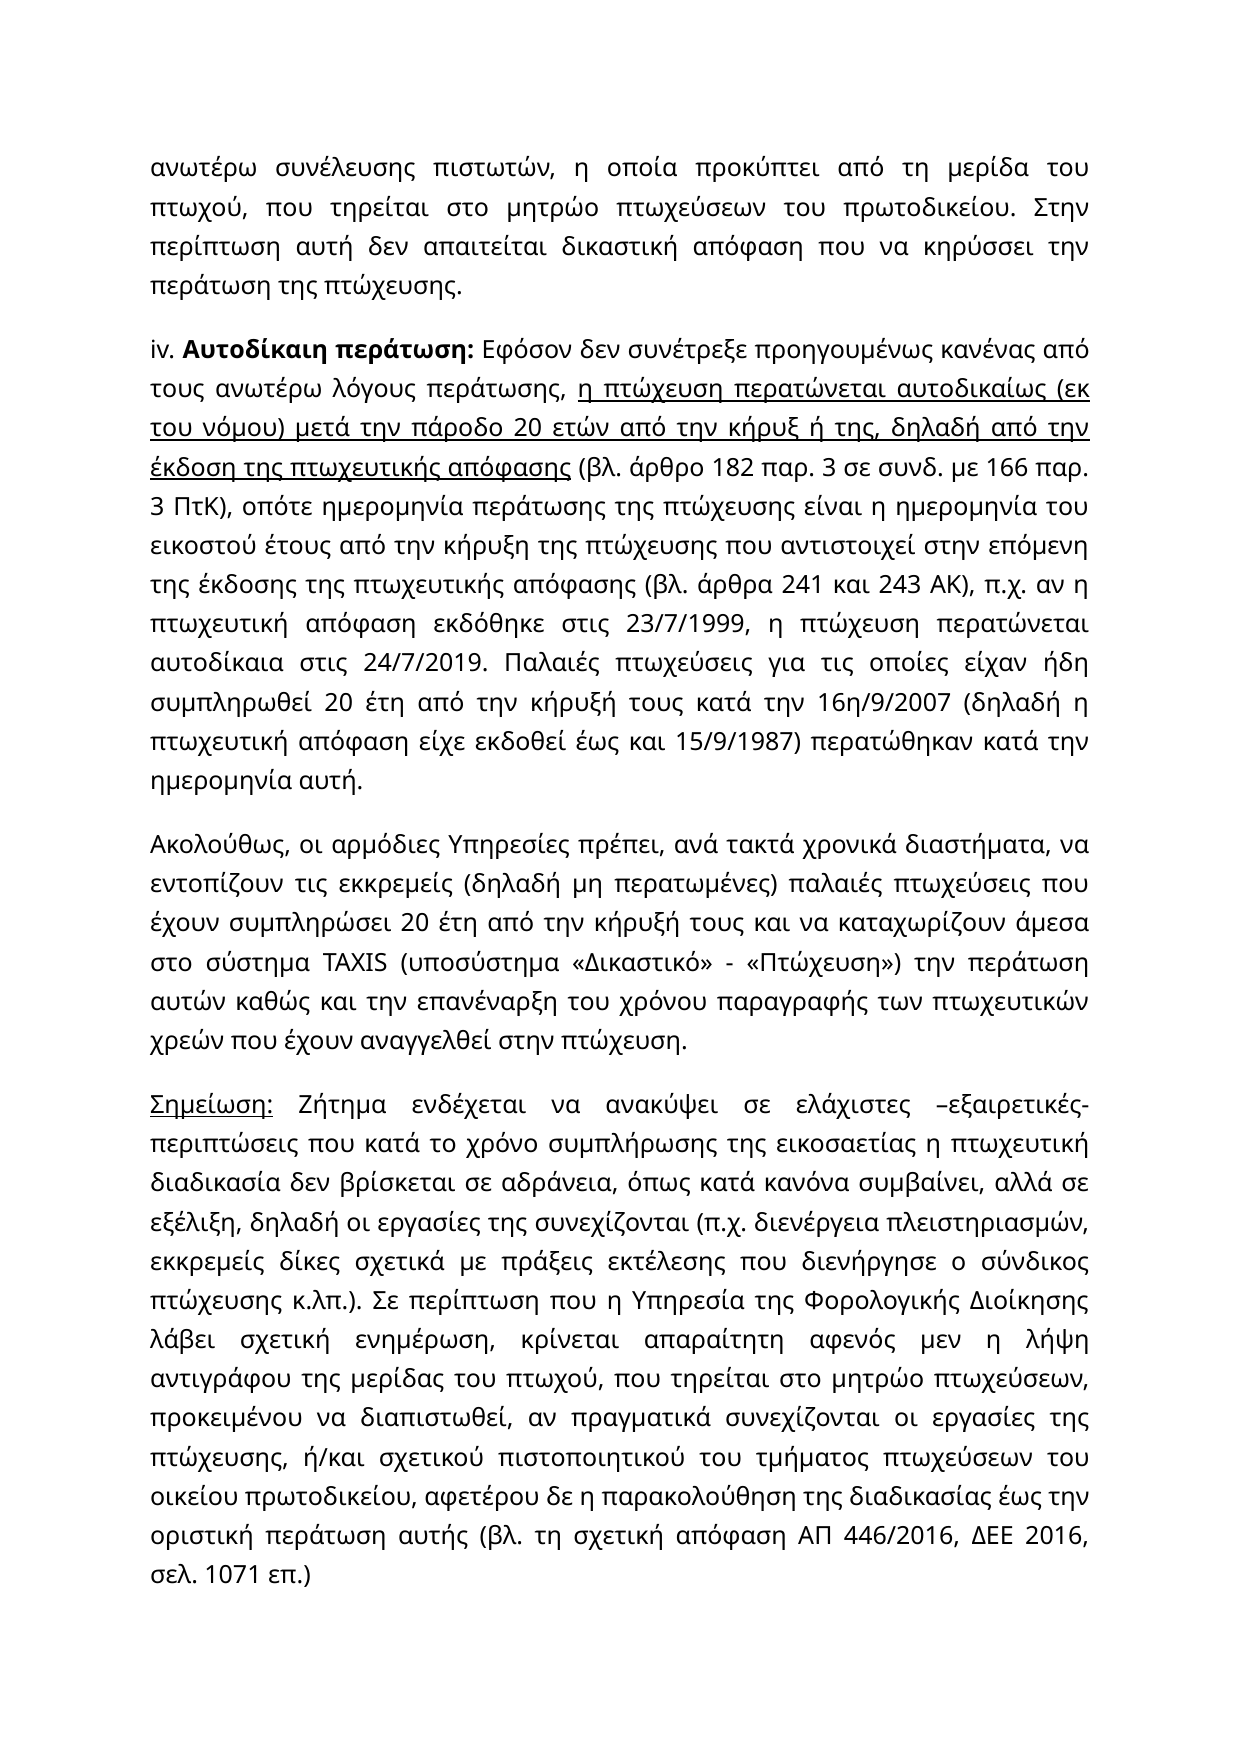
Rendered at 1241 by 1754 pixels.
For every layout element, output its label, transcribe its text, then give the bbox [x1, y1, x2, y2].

text έκδοση της πτωχευτικής απόφασης (βλ. άρθρο 182 παρ. 3 σε συνδ. με 166 παρ. 3 ΠτΚ), οπότε ημερομηνία περάτωσης της πτώχευσης είναι η ημερομηνία του εικοστού έτους από την κήρυξη της πτώχευσης που αντιστοιχεί στην επόμενη της έκδοσης της πτωχευτικής απόφασης (βλ. άρθρα 241 και 243 ΑΚ), π.χ. αν η πτωχευτική απόφαση εκδόθηκε στις 23/7/1999, η πτώχευση περατώνεται αυτοδίκαια στις 24/7/2019. Παλαιές πτωχεύσεις για τις οποίες είχαν ήδη συμπληρωθεί 20 έτη από την κήρυξή τους κατά την 16η/9/2007 (δηλαδή η πτωχευτική απόφαση είχε εκδοθεί έως και 15/9/1987) περατώθηκαν κατά την ημερομηνία αυτή. [150, 441, 1090, 797]
text Ακολούθως, οι αρμόδιες Υπηρεσίες πρέπει, ανά τακτά χρονικά διαστήματα, να εντοπίζουν τις εκκρεμείς (δηλαδή μη περατωμένες) παλαιές πτωχεύσεις που έχουν συμπληρώσει 20 έτη από την κήρυξή τους και να καταχωρίζουν άμεσα στο σύστημα TAXIS (υποσύστημα «Δικαστικό» - «Πτώχευση») την περάτωση αυτών καθώς και την επανέναρξη του χρόνου παραγραφής των πτωχευτικών χρεών που έχουν αναγγελθεί στην πτώχευση. [150, 827, 1090, 1057]
text Σημείωση: Ζήτημα ενδέχεται να ανακύψει σε ελάχιστες –εξαιρετικές- περιπτώσεις που κατά το χρόνο συμπλήρωσης της εικοσαετίας η πτωχευτική διαδικασία δεν βρίσκεται σε αδράνεια, όπως κατά κανόνα συμβαίνει, αλλά σε εξέλιξη, δηλαδή οι εργασίες της συνεχίζονται (π.χ. διενέργεια πλειστηριασμών, εκκρεμείς δίκες σχετικά με πράξεις εκτέλεσης που διενήργησε ο σύνδικος πτώχευσης κ.λπ.). Σε περίπτωση που η Υπηρεσία της Φορολογικής Διοίκησης λάβει σχετική ενημέρωση, κρίνεται απαραίτητη αφενός μεν η λήψη αντιγράφου της μερίδας του πτωχού, που τηρείται στο μητρώο πτωχεύσεων, προκειμένου να διαπιστωθεί, αν πραγματικά συνεχίζονται οι εργασίες της πτώχευσης, ή/και σχετικού πιστοποιητικού του τμήματος πτωχεύσεων του οικείου πρωτοδικείου, αφετέρου δε η παρακολούθηση της διαδικασίας έως την οριστική περάτωση αυτής (βλ. τη σχετική απόφαση ΑΠ 446/2016, ΔΕΕ 2016, σελ. 1071 επ.) [150, 1087, 1090, 1591]
text iv. Αυτοδίκαιη περάτωση: Εφόσον δεν συνέτρεξε προηγουμένως κανένας από τους ανωτέρω λόγους περάτωσης, η πτώχευση περατώνεται αυτοδικαίως (εκ του νόμου) μετά την πάροδο 20 ετών από την κήρυξ ή της, δηλαδή από την [150, 332, 1090, 439]
text ανωτέρω συνέλευσης πιστωτών, η οποία προκύπτει από τη μερίδα του πτωχού, που τηρείται στο μητρώο πτωχεύσεων του πρωτοδικείου. Στην περίπτωση αυτή δεν απαιτείται δικαστική απόφαση που να κηρύσσει την περάτωση της πτώχευσης. [150, 150, 1090, 302]
